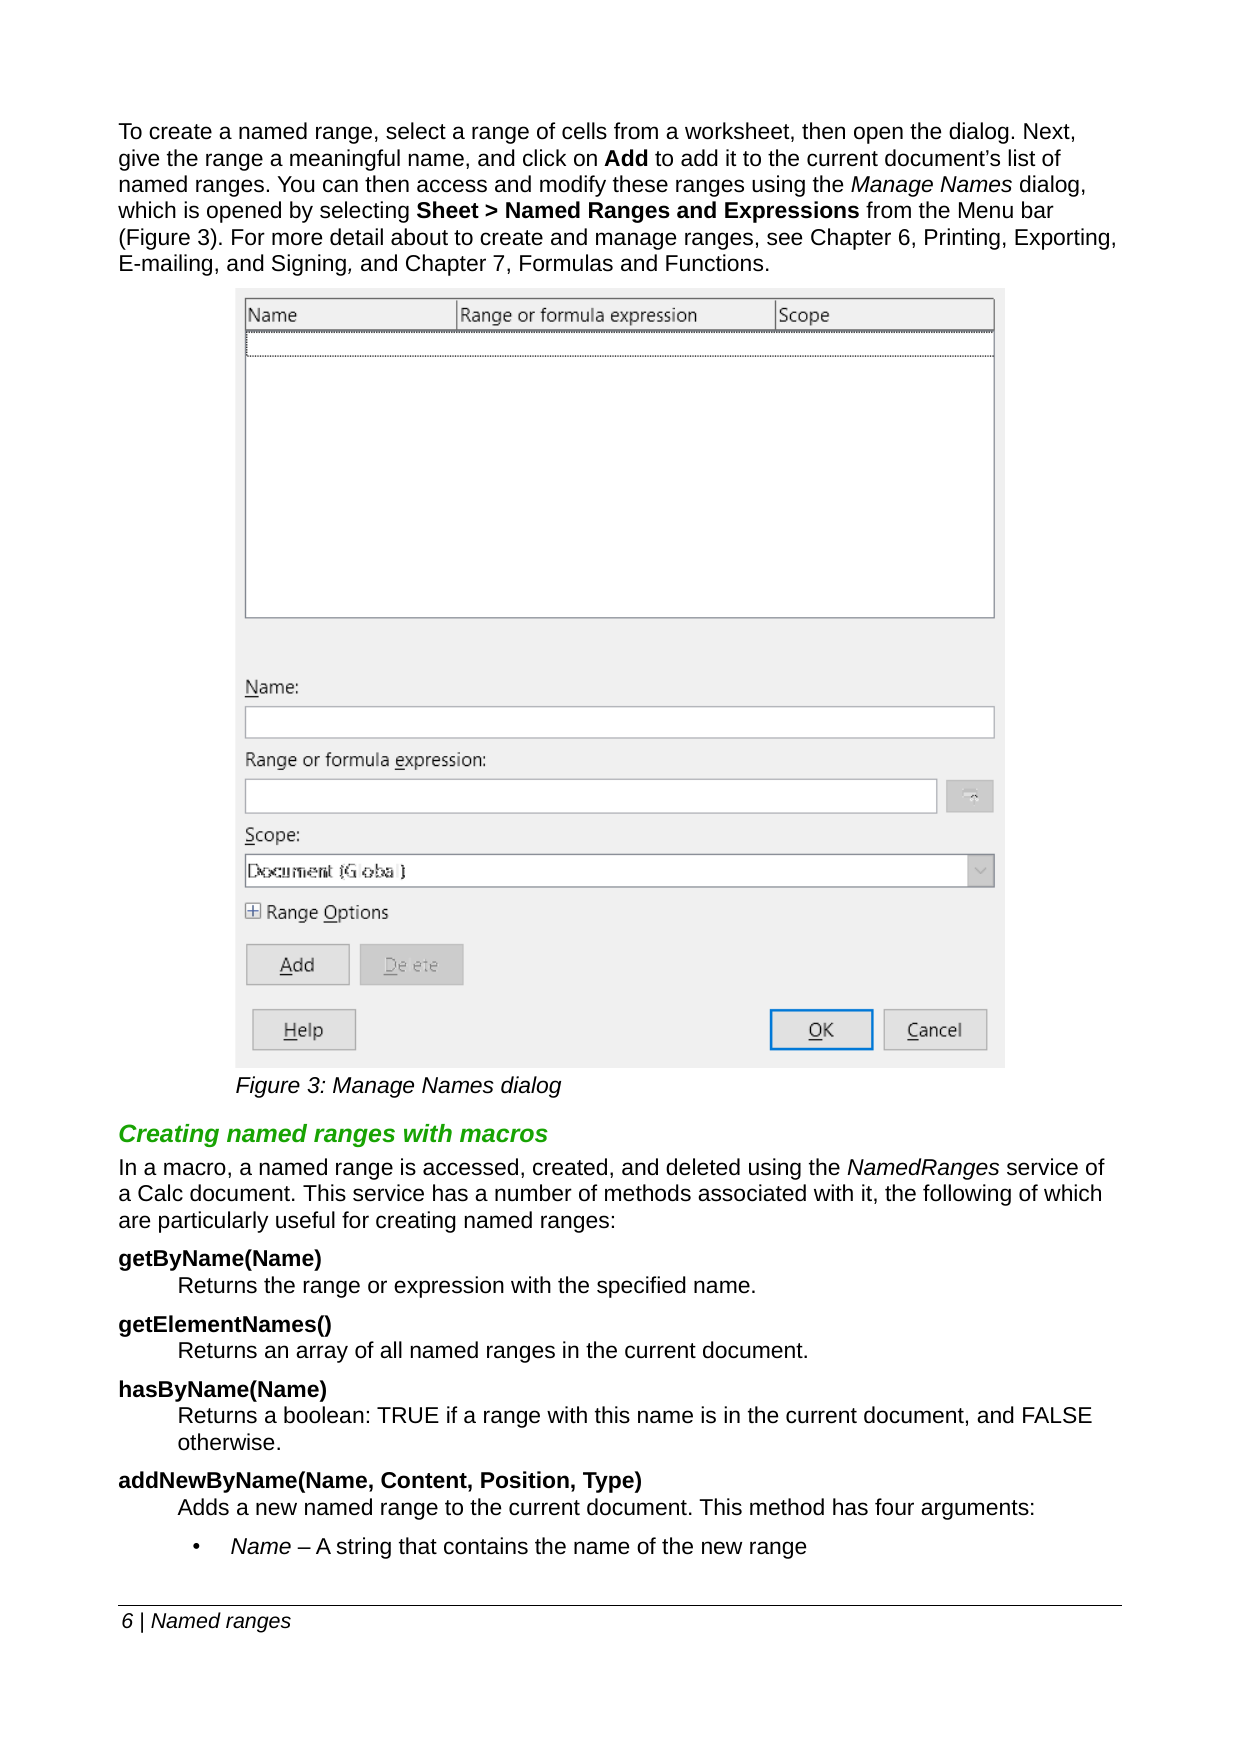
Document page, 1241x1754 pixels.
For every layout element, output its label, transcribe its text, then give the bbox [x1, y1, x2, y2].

text Returns a boolean: TRUE if a range with this name is in the current document, and FALSE otherwise. [177, 1402, 1122, 1455]
text Figure 3: Manage Names dialog [235, 1068, 1005, 1098]
text getElementNames() [118, 1311, 1122, 1337]
text Returns the range or expression with the specified name. [177, 1272, 1122, 1298]
text Adds a new named range to the current document. This method has four arguments: [177, 1494, 1122, 1520]
text Returns an array of all named ranges in the current document. [177, 1337, 1122, 1363]
text In a macro, a named range is accessed, created, and deleted using the NamedRanges service of a Calc document. This service has a number of methods associated with it, the following of which are particularly useful for creating named ranges: [118, 1154, 1122, 1233]
text To create a named range, select a range of cells from a worksheet, then open the dialog. Next, give the range a meaningful name, and click on Add to add it to the current document’s list of named ranges. You can then access and modify these ranges using the Manage Names dialog, which is opened by selecting Sheet > Named Ranges and Expressions from the Menu bar (Figure 3). For more detail about to create and manage ranges, see Chapter 6, Printing, Exporting, E-mailing, and Signing, and Chapter 7, Formulas and Functions. [118, 118, 1122, 276]
picture [235, 288, 1005, 1068]
subtitle Creating named ranges with macros [118, 1119, 1122, 1148]
text addNewByName(Name, Content, Position, Type) [118, 1467, 1122, 1494]
list Name – A string that contains the name of the new range [192, 1533, 1122, 1559]
text hasByName(Name) [118, 1376, 1122, 1402]
text getByName(Name) [118, 1245, 1122, 1272]
